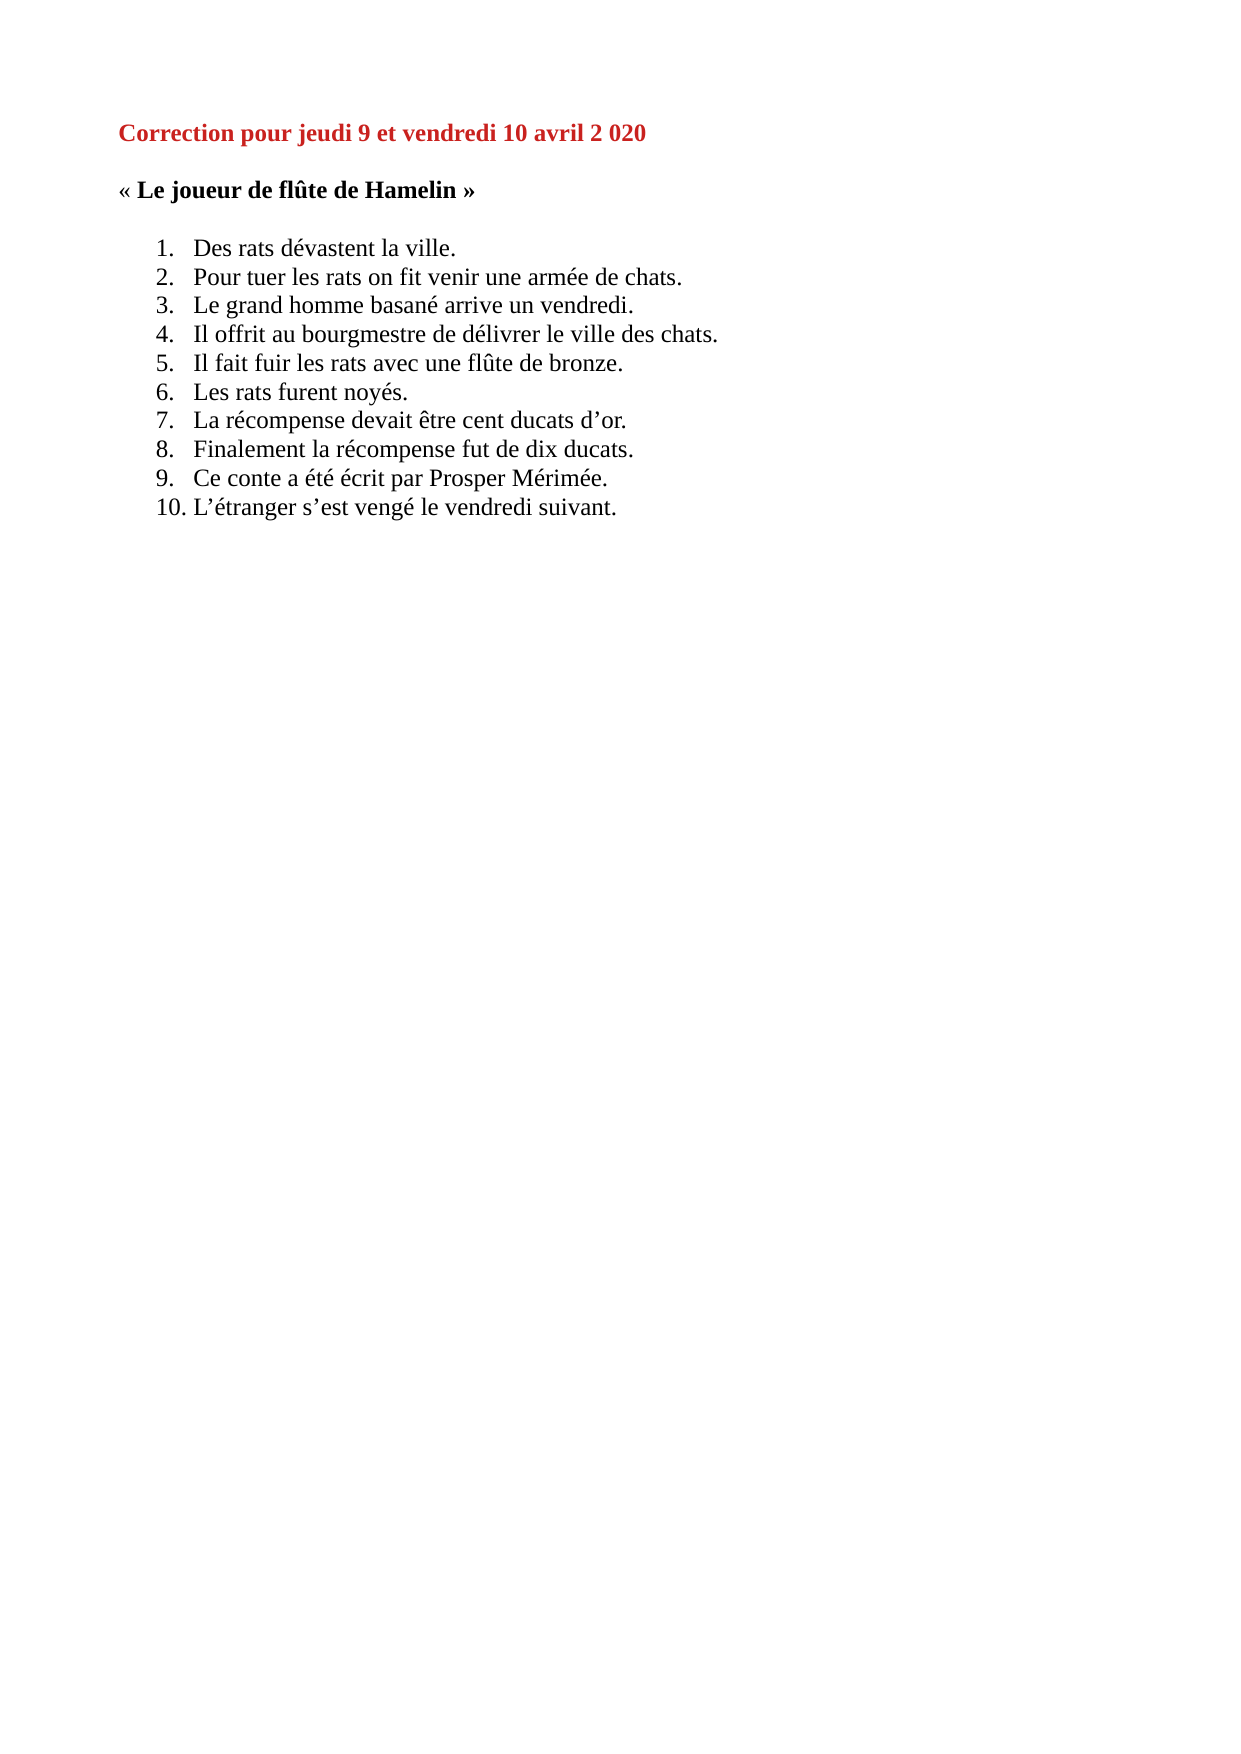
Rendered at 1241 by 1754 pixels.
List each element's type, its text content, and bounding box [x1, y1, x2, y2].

list Pour tuer les rats on fit venir une armée de chats. [156, 262, 1122, 291]
list La récompense devait être cent ducats d’or. [156, 406, 1122, 434]
list Finalement la récompense fut de dix ducats. [156, 434, 1122, 463]
list Le grand homme basané arrive un vendredi. [156, 291, 1122, 319]
list Les rats furent noyés. [156, 377, 1122, 406]
list Il fait fuir les rats avec une flûte de bronze. [156, 348, 1122, 377]
list Ce conte a été écrit par Prosper Mérimée. [156, 463, 1122, 492]
list L’étranger s’est vengé le vendredi suivant. [156, 492, 1122, 521]
list Des rats dévastent la ville. [156, 233, 1122, 262]
text Correction pour jeudi 9 et vendredi 10 avril 2 020 [118, 118, 1122, 147]
text « Le joueur de flûte de Hamelin » [118, 176, 1122, 204]
list Il offrit au bourgmestre de délivrer le ville des chats. [156, 319, 1122, 348]
